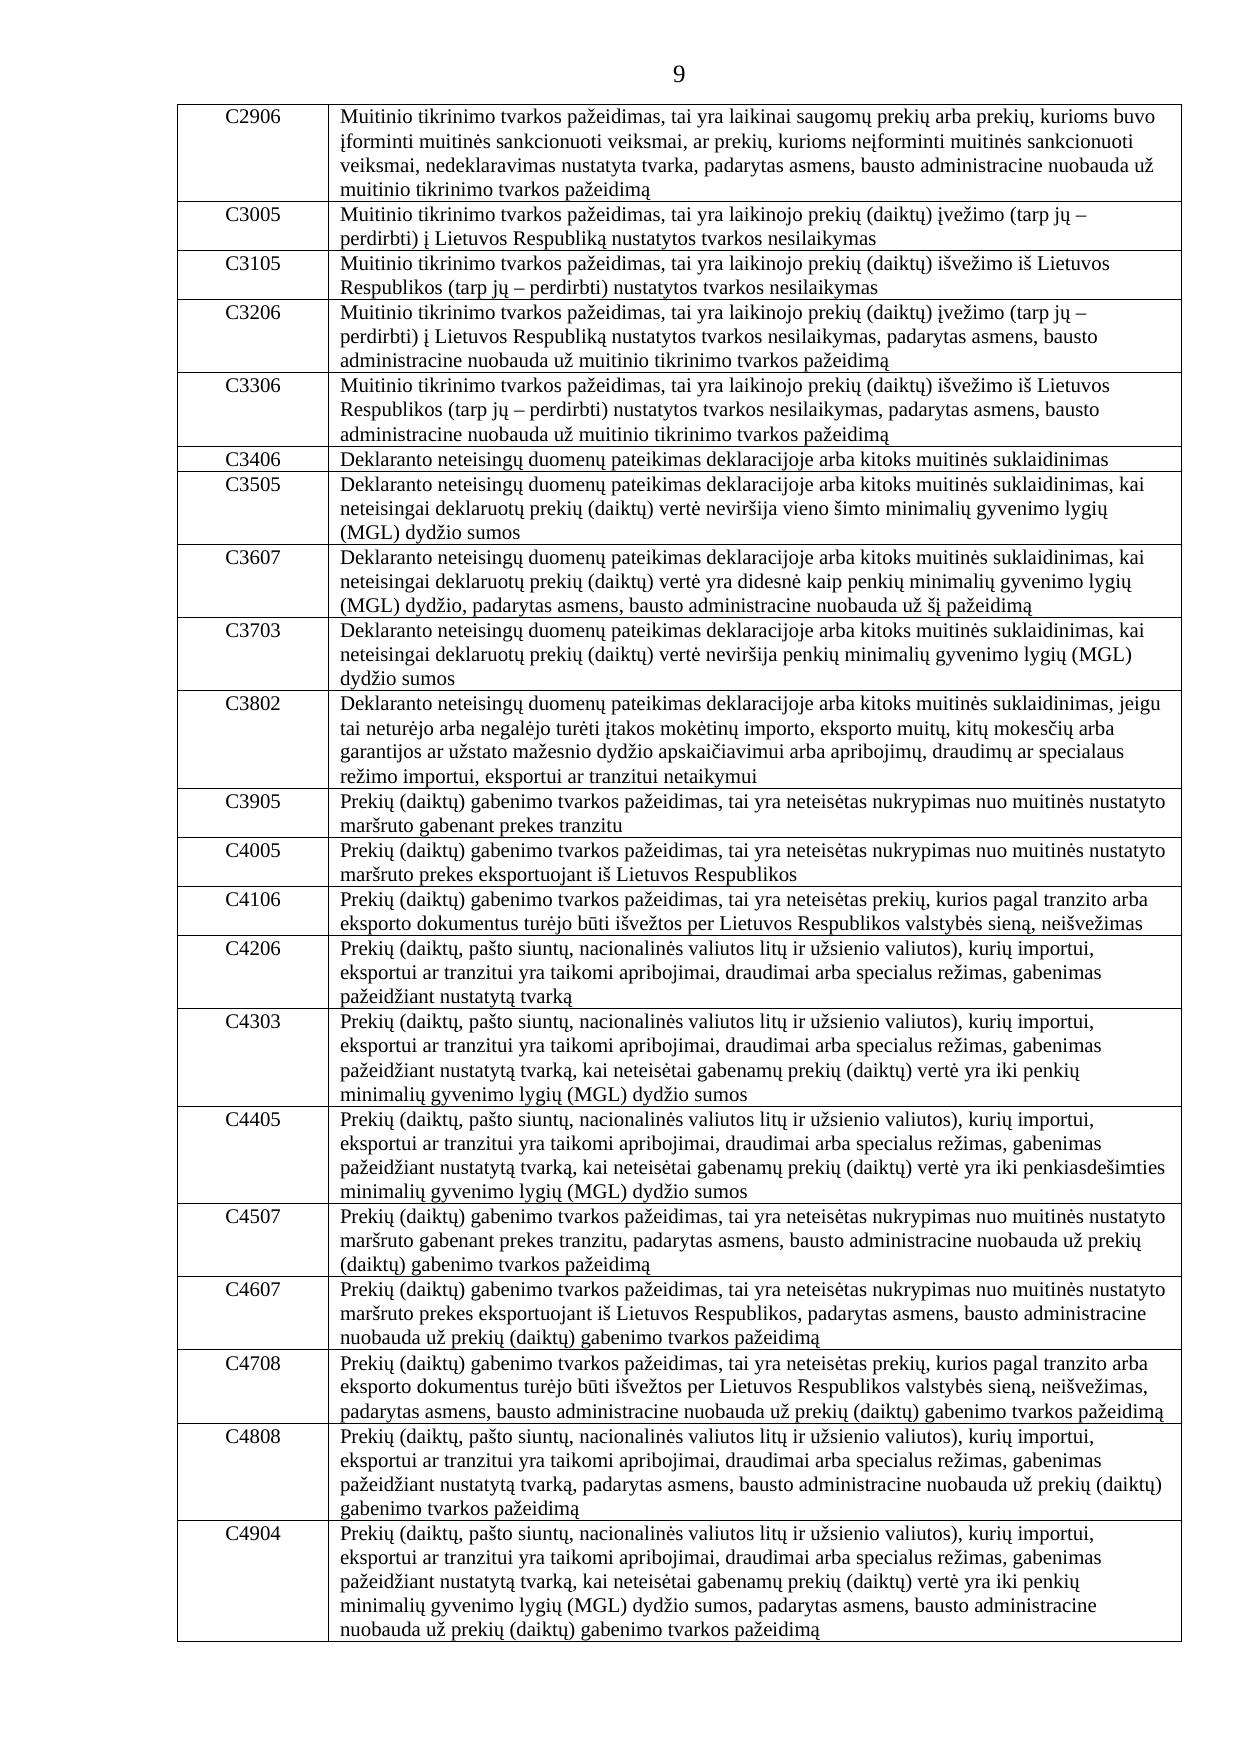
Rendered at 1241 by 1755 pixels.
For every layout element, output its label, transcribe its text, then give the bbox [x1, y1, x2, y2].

table_cell C3406 [178, 447, 328, 471]
table_cell C4808 [178, 1424, 328, 1520]
table_cell Muitinio tikrinimo tvarkos pažeidimas, tai yra laikinojo prekių (daiktų) išvežimo iš Lietuvos Respublikos (tarp jų – perdirbti) nustatytos tvarkos nesilaikymas [329, 251, 1181, 299]
table_cell Deklaranto neteisingų duomenų pateikimas deklaracijoje arba kitoks muitinės suklaidinimas, kai neteisingai deklaruotų prekių (daiktų) vertė yra didesnė kaip penkių minimalių gyvenimo lygių (MGL) dydžio, padarytas asmens, bausto administracine nuobauda už šį pažeidimą [329, 545, 1181, 617]
table_cell Muitinio tikrinimo tvarkos pažeidimas, tai yra laikinojo prekių (daiktų) įvežimo (tarp jų – perdirbti) į Lietuvos Respubliką nustatytos tvarkos nesilaikymas, padarytas asmens, bausto administracine nuobauda už muitinio tikrinimo tvarkos pažeidimą [329, 300, 1181, 372]
table_cell C4005 [178, 838, 328, 886]
table_cell C3306 [178, 373, 328, 446]
table_cell C3607 [178, 545, 328, 617]
table_cell Prekių (daiktų, pašto siuntų, nacionalinės valiutos litų ir užsienio valiutos), kurių importui, eksportui ar tranzitui yra taikomi apribojimai, draudimai arba specialus režimas, gabenimas pažeidžiant nustatytą tvarką, kai neteisėtai gabenamų prekių (daiktų) vertė yra iki penkių minimalių gyvenimo lygių (MGL) dydžio sumos, padarytas asmens, bausto administracine nuobauda už prekių (daiktų) gabenimo tvarkos pažeidimą [329, 1521, 1181, 1641]
table_cell Muitinio tikrinimo tvarkos pažeidimas, tai yra laikinojo prekių (daiktų) išvežimo iš Lietuvos Respublikos (tarp jų – perdirbti) nustatytos tvarkos nesilaikymas, padarytas asmens, bausto administracine nuobauda už muitinio tikrinimo tvarkos pažeidimą [329, 373, 1181, 446]
table_cell C3105 [178, 251, 328, 299]
table_cell Deklaranto neteisingų duomenų pateikimas deklaracijoje arba kitoks muitinės suklaidinimas, jeigu tai neturėjo arba negalėjo turėti įtakos mokėtinų importo, eksporto muitų, kitų mokesčių arba garantijos ar užstato mažesnio dydžio apskaičiavimui arba apribojimų, draudimų ar specialaus režimo importui, eksportui ar tranzitui netaikymui [329, 691, 1181, 788]
table_cell Prekių (daiktų, pašto siuntų, nacionalinės valiutos litų ir užsienio valiutos), kurių importui, eksportui ar tranzitui yra taikomi apribojimai, draudimai arba specialus režimas, gabenimas pažeidžiant nustatytą tvarką, kai neteisėtai gabenamų prekių (daiktų) vertė yra iki penkių minimalių gyvenimo lygių (MGL) dydžio sumos [329, 1009, 1181, 1106]
table_cell Prekių (daiktų) gabenimo tvarkos pažeidimas, tai yra neteisėtas prekių, kurios pagal tranzito arba eksporto dokumentus turėjo būti išvežtos per Lietuvos Respublikos valstybės sieną, neišvežimas, padarytas asmens, bausto administracine nuobauda už prekių (daiktų) gabenimo tvarkos pažeidimą [329, 1350, 1181, 1423]
table_cell C3505 [178, 472, 328, 544]
table_cell Deklaranto neteisingų duomenų pateikimas deklaracijoje arba kitoks muitinės suklaidinimas, kai neteisingai deklaruotų prekių (daiktų) vertė neviršija vieno šimto minimalių gyvenimo lygių (MGL) dydžio sumos [329, 472, 1181, 544]
table_cell Deklaranto neteisingų duomenų pateikimas deklaracijoje arba kitoks muitinės suklaidinimas, kai neteisingai deklaruotų prekių (daiktų) vertė neviršija penkių minimalių gyvenimo lygių (MGL) dydžio sumos [329, 618, 1181, 690]
table_cell Prekių (daiktų) gabenimo tvarkos pažeidimas, tai yra neteisėtas nukrypimas nuo muitinės nustatyto maršruto gabenant prekes tranzitu, padarytas asmens, bausto administracine nuobauda už prekių (daiktų) gabenimo tvarkos pažeidimą [329, 1204, 1181, 1276]
table_cell Prekių (daiktų) gabenimo tvarkos pažeidimas, tai yra neteisėtas prekių, kurios pagal tranzito arba eksporto dokumentus turėjo būti išvežtos per Lietuvos Respublikos valstybės sieną, neišvežimas [329, 887, 1181, 935]
table_cell Prekių (daiktų) gabenimo tvarkos pažeidimas, tai yra neteisėtas nukrypimas nuo muitinės nustatyto maršruto gabenant prekes tranzitu [329, 789, 1181, 837]
table_cell C3802 [178, 691, 328, 788]
table_cell C4507 [178, 1204, 328, 1276]
table_cell C4708 [178, 1350, 328, 1423]
table_cell C4405 [178, 1107, 328, 1203]
table_cell C4607 [178, 1277, 328, 1349]
table_cell Prekių (daiktų, pašto siuntų, nacionalinės valiutos litų ir užsienio valiutos), kurių importui, eksportui ar tranzitui yra taikomi apribojimai, draudimai arba specialus režimas, gabenimas pažeidžiant nustatytą tvarką [329, 936, 1181, 1008]
table_cell Muitinio tikrinimo tvarkos pažeidimas, tai yra laikinojo prekių (daiktų) įvežimo (tarp jų – perdirbti) į Lietuvos Respubliką nustatytos tvarkos nesilaikymas [329, 202, 1181, 250]
table_cell C3703 [178, 618, 328, 690]
table_cell Prekių (daiktų) gabenimo tvarkos pažeidimas, tai yra neteisėtas nukrypimas nuo muitinės nustatyto maršruto prekes eksportuojant iš Lietuvos Respublikos [329, 838, 1181, 886]
table_cell C4303 [178, 1009, 328, 1106]
table_cell Prekių (daiktų) gabenimo tvarkos pažeidimas, tai yra neteisėtas nukrypimas nuo muitinės nustatyto maršruto prekes eksportuojant iš Lietuvos Respublikos, padarytas asmens, bausto administracine nuobauda už prekių (daiktų) gabenimo tvarkos pažeidimą [329, 1277, 1181, 1349]
table_cell Muitinio tikrinimo tvarkos pažeidimas, tai yra laikinai saugomų prekių arba prekių, kurioms buvo įforminti muitinės sankcionuoti veiksmai, ar prekių, kurioms neįforminti muitinės sankcionuoti veiksmai, nedeklaravimas nustatyta tvarka, padarytas asmens, bausto administracine nuobauda už muitinio tikrinimo tvarkos pažeidimą [329, 105, 1181, 201]
table_cell C3905 [178, 789, 328, 837]
table_cell C4206 [178, 936, 328, 1008]
table_cell C4904 [178, 1521, 328, 1641]
table_cell C3206 [178, 300, 328, 372]
table_cell Prekių (daiktų, pašto siuntų, nacionalinės valiutos litų ir užsienio valiutos), kurių importui, eksportui ar tranzitui yra taikomi apribojimai, draudimai arba specialus režimas, gabenimas pažeidžiant nustatytą tvarką, padarytas asmens, bausto administracine nuobauda už prekių (daiktų) gabenimo tvarkos pažeidimą [329, 1424, 1181, 1520]
table_cell C4106 [178, 887, 328, 935]
table_cell C3005 [178, 202, 328, 250]
table_cell Prekių (daiktų, pašto siuntų, nacionalinės valiutos litų ir užsienio valiutos), kurių importui, eksportui ar tranzitui yra taikomi apribojimai, draudimai arba specialus režimas, gabenimas pažeidžiant nustatytą tvarką, kai neteisėtai gabenamų prekių (daiktų) vertė yra iki penkiasdešimties minimalių gyvenimo lygių (MGL) dydžio sumos [329, 1107, 1181, 1203]
table_cell Deklaranto neteisingų duomenų pateikimas deklaracijoje arba kitoks muitinės suklaidinimas [329, 447, 1181, 471]
table_cell C2906 [178, 105, 328, 201]
